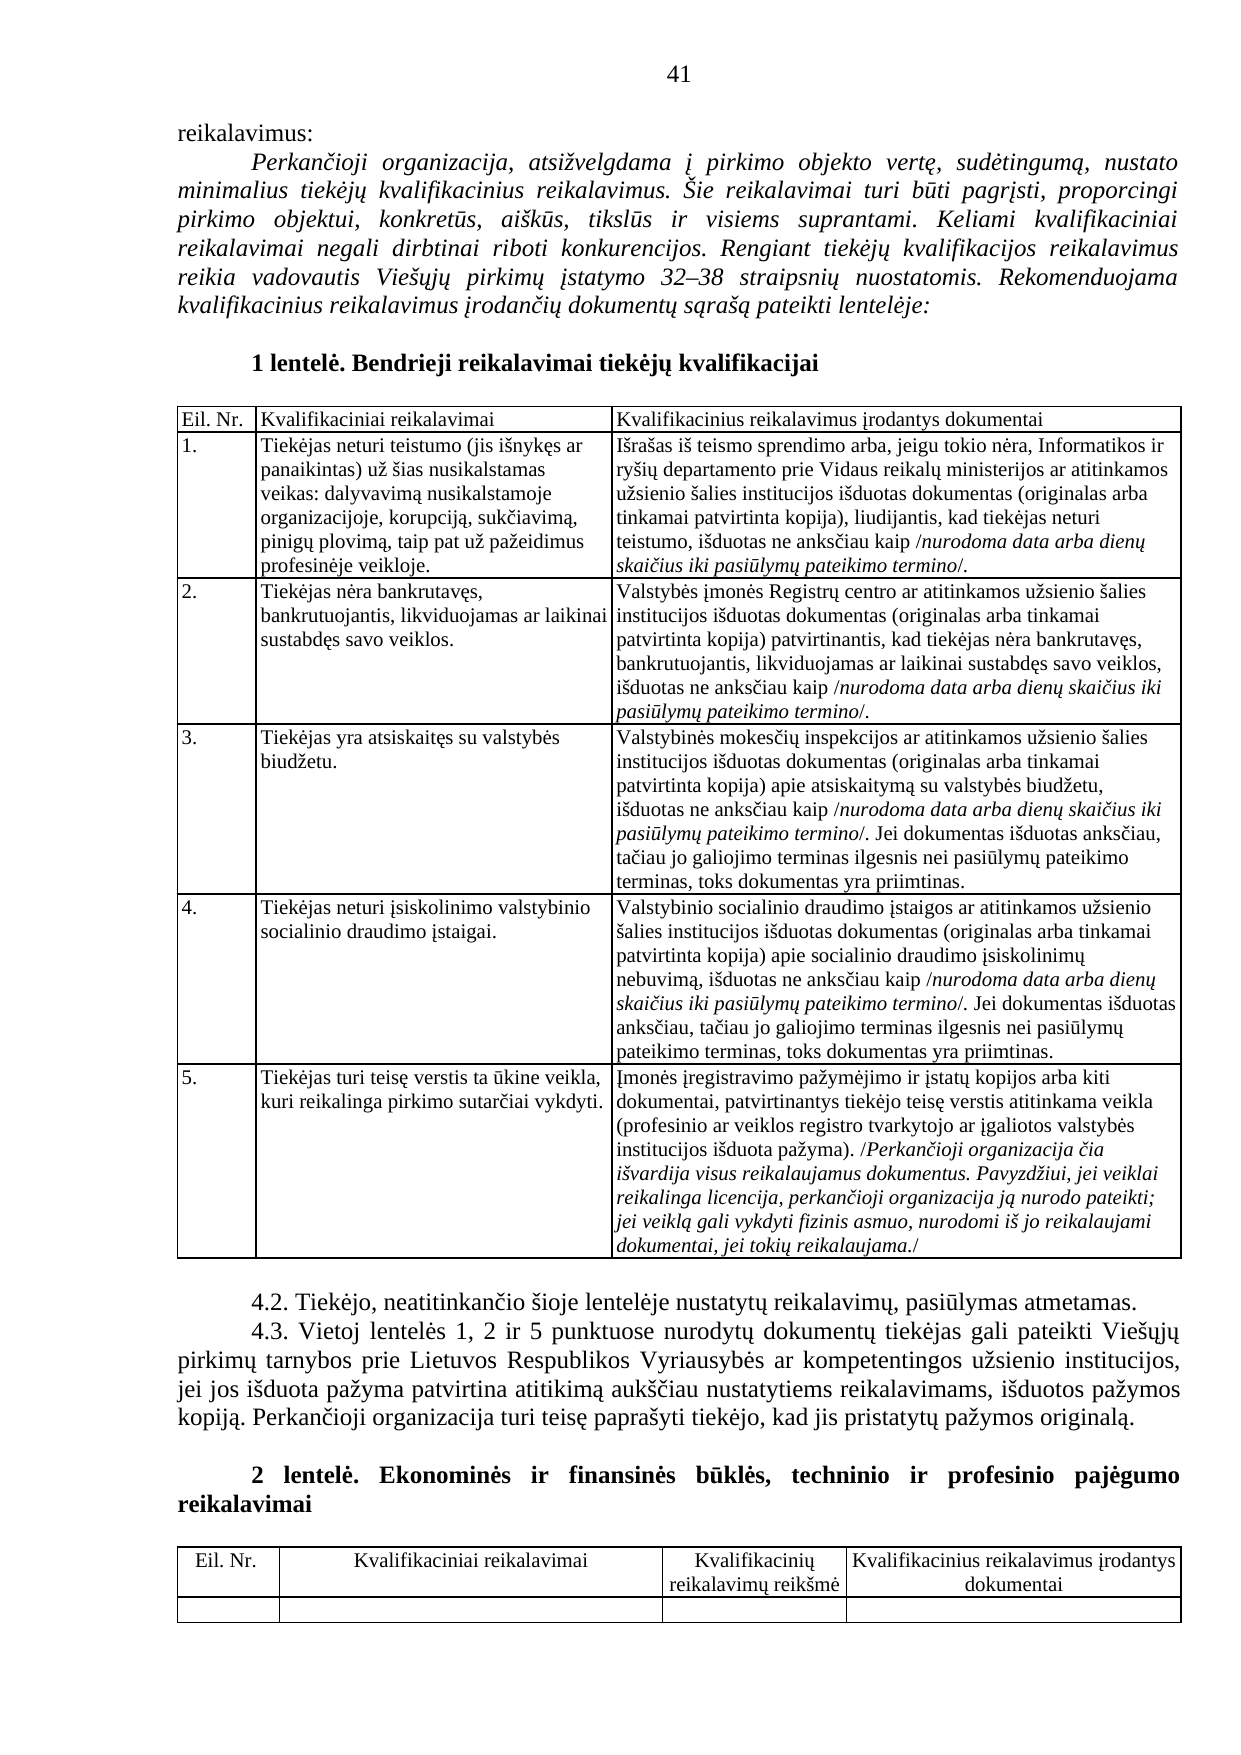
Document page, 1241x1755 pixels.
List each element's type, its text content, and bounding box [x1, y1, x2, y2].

table_cell Valstybinės mokesčių inspekcijos ar atitinkamos užsienio šalies institucijos išduotas dokumentas (originalas arba tinkamai patvirtinta kopija) apie atsiskaitymą su valstybės biudžetu, išduotas ne anksčiau kaip /nurodoma data arba dienų skaičius iki pasiūlymų pateikimo termino/. Jei dokumentas išduotas anksčiau, tačiau jo galiojimo terminas ilgesnis nei pasiūlymų pateikimo terminas, toks dokumentas yra priimtinas. [613, 725, 1180, 893]
table_header Eil. Nr. [178, 407, 255, 431]
table_cell [178, 1598, 279, 1622]
table_cell [280, 1598, 662, 1622]
table_header Kvalifikacinius reikalavimus įrodantys dokumentai [847, 1548, 1180, 1596]
table_cell Valstybinio socialinio draudimo įstaigos ar atitinkamos užsienio šalies institucijos išduotas dokumentas (originalas arba tinkamai patvirtinta kopija) apie socialinio draudimo įsiskolinimų nebuvimą, išduotas ne anksčiau kaip /nurodoma data arba dienų skaičius iki pasiūlymų pateikimo termino/. Jei dokumentas išduotas anksčiau, tačiau jo galiojimo terminas ilgesnis nei pasiūlymų pateikimo terminas, toks dokumentas yra priimtinas. [613, 895, 1180, 1063]
table_cell Tiekėjas neturi teistumo (jis išnykęs ar panaikintas) už šias nusikalstamas veikas: dalyvavimą nusikalstamoje organizacijoje, korupciją, sukčiavimą, pinigų plovimą, taip pat už pažeidimus profesinėje veikloje. [257, 433, 611, 577]
table_cell 5. [178, 1065, 255, 1257]
table_header Kvalifikacinių reikalavimų reikšmė [663, 1548, 846, 1596]
table_cell 1. [178, 433, 255, 577]
table_header Eil. Nr. [178, 1548, 279, 1596]
text reikalavimus: [177, 118, 1181, 147]
table_cell Tiekėjas turi teisę verstis ta ūkine veikla, kuri reikalinga pirkimo sutarčiai vykdyti. [257, 1065, 611, 1257]
text Perkančioji organizacija, atsižvelgdama į pirkimo objekto vertę, sudėtingumą, nustato minimalius tiekėjų kvalifikacinius reikalavimus. Šie reikalavimai turi būti pagrįsti, proporcingi pirkimo objektui, konkretūs, aiškūs, tikslūs ir visiems suprantami. Keliami kvalifikaciniai reikalavimai negali dirbtinai riboti konkurencijos. Rengiant tiekėjų kvalifikacijos reikalavimus reikia vadovautis Viešųjų pirkimų įstatymo 32–38 straipsnių nuostatomis. Rekomenduojama kvalifikacinius reikalavimus įrodančių dokumentų sąrašą pateikti lentelėje: [177, 147, 1181, 319]
text 4.3. Vietoj lentelės 1, 2 ir 5 punktuose nurodytų dokumentų tiekėjas gali pateikti Viešųjų pirkimų tarnybos prie Lietuvos Respublikos Vyriausybės ar kompetentingos užsienio institucijos, jei jos išduota pažyma patvirtina atitikimą aukščiau nustatytiems reikalavimams, išduotos pažymos kopiją. Perkančioji organizacija turi teisę paprašyti tiekėjo, kad jis pristatytų pažymos originalą. [177, 1316, 1181, 1431]
table_header Kvalifikacinius reikalavimus įrodantys dokumentai [613, 407, 1180, 431]
table_header Kvalifikaciniai reikalavimai [280, 1548, 662, 1596]
table_cell [847, 1598, 1180, 1622]
table_cell [663, 1598, 846, 1622]
table_cell 3. [178, 725, 255, 893]
table_header Kvalifikaciniai reikalavimai [257, 407, 611, 431]
table_cell Tiekėjas yra atsiskaitęs su valstybės biudžetu. [257, 725, 611, 893]
text 4.2. Tiekėjo, neatitinkančio šioje lentelėje nustatytų reikalavimų, pasiūlymas atmetamas. [177, 1287, 1181, 1316]
table_cell Valstybės įmonės Registrų centro ar atitinkamos užsienio šalies institucijos išduotas dokumentas (originalas arba tinkamai patvirtinta kopija) patvirtinantis, kad tiekėjas nėra bankrutavęs, bankrutuojantis, likviduojamas ar laikinai sustabdęs savo veiklos, išduotas ne anksčiau kaip /nurodoma data arba dienų skaičius iki pasiūlymų pateikimo termino/. [613, 579, 1180, 723]
table_cell 4. [178, 895, 255, 1063]
table_cell 2. [178, 579, 255, 723]
table_cell Išrašas iš teismo sprendimo arba, jeigu tokio nėra, Informatikos ir ryšių departamento prie Vidaus reikalų ministerijos ar atitinkamos užsienio šalies institucijos išduotas dokumentas (originalas arba tinkamai patvirtinta kopija), liudijantis, kad tiekėjas neturi teistumo, išduotas ne anksčiau kaip /nurodoma data arba dienų skaičius iki pasiūlymų pateikimo termino/. [613, 433, 1180, 577]
text 1 lentelė. Bendrieji reikalavimai tiekėjų kvalifikacijai [177, 348, 1181, 377]
table_cell Įmonės įregistravimo pažymėjimo ir įstatų kopijos arba kiti dokumentai, patvirtinantys tiekėjo teisę verstis atitinkama veikla (profesinio ar veiklos registro tvarkytojo ar įgaliotos valstybės institucijos išduota pažyma). /Perkančioji organizacija čia išvardija visus reikalaujamus dokumentus. Pavyzdžiui, jei veiklai reikalinga licencija, perkančioji organizacija ją nurodo pateikti; jei veiklą gali vykdyti fizinis asmuo, nurodomi iš jo reikalaujami dokumentai, jei tokių reikalaujama./ [613, 1065, 1180, 1257]
table_cell Tiekėjas neturi įsiskolinimo valstybinio socialinio draudimo įstaigai. [257, 895, 611, 1063]
table_cell Tiekėjas nėra bankrutavęs, bankrutuojantis, likviduojamas ar laikinai sustabdęs savo veiklos. [257, 579, 611, 723]
text 2 lentelė. Ekonominės ir finansinės būklės, techninio ir profesinio pajėgumo reikalavimai [177, 1460, 1181, 1517]
